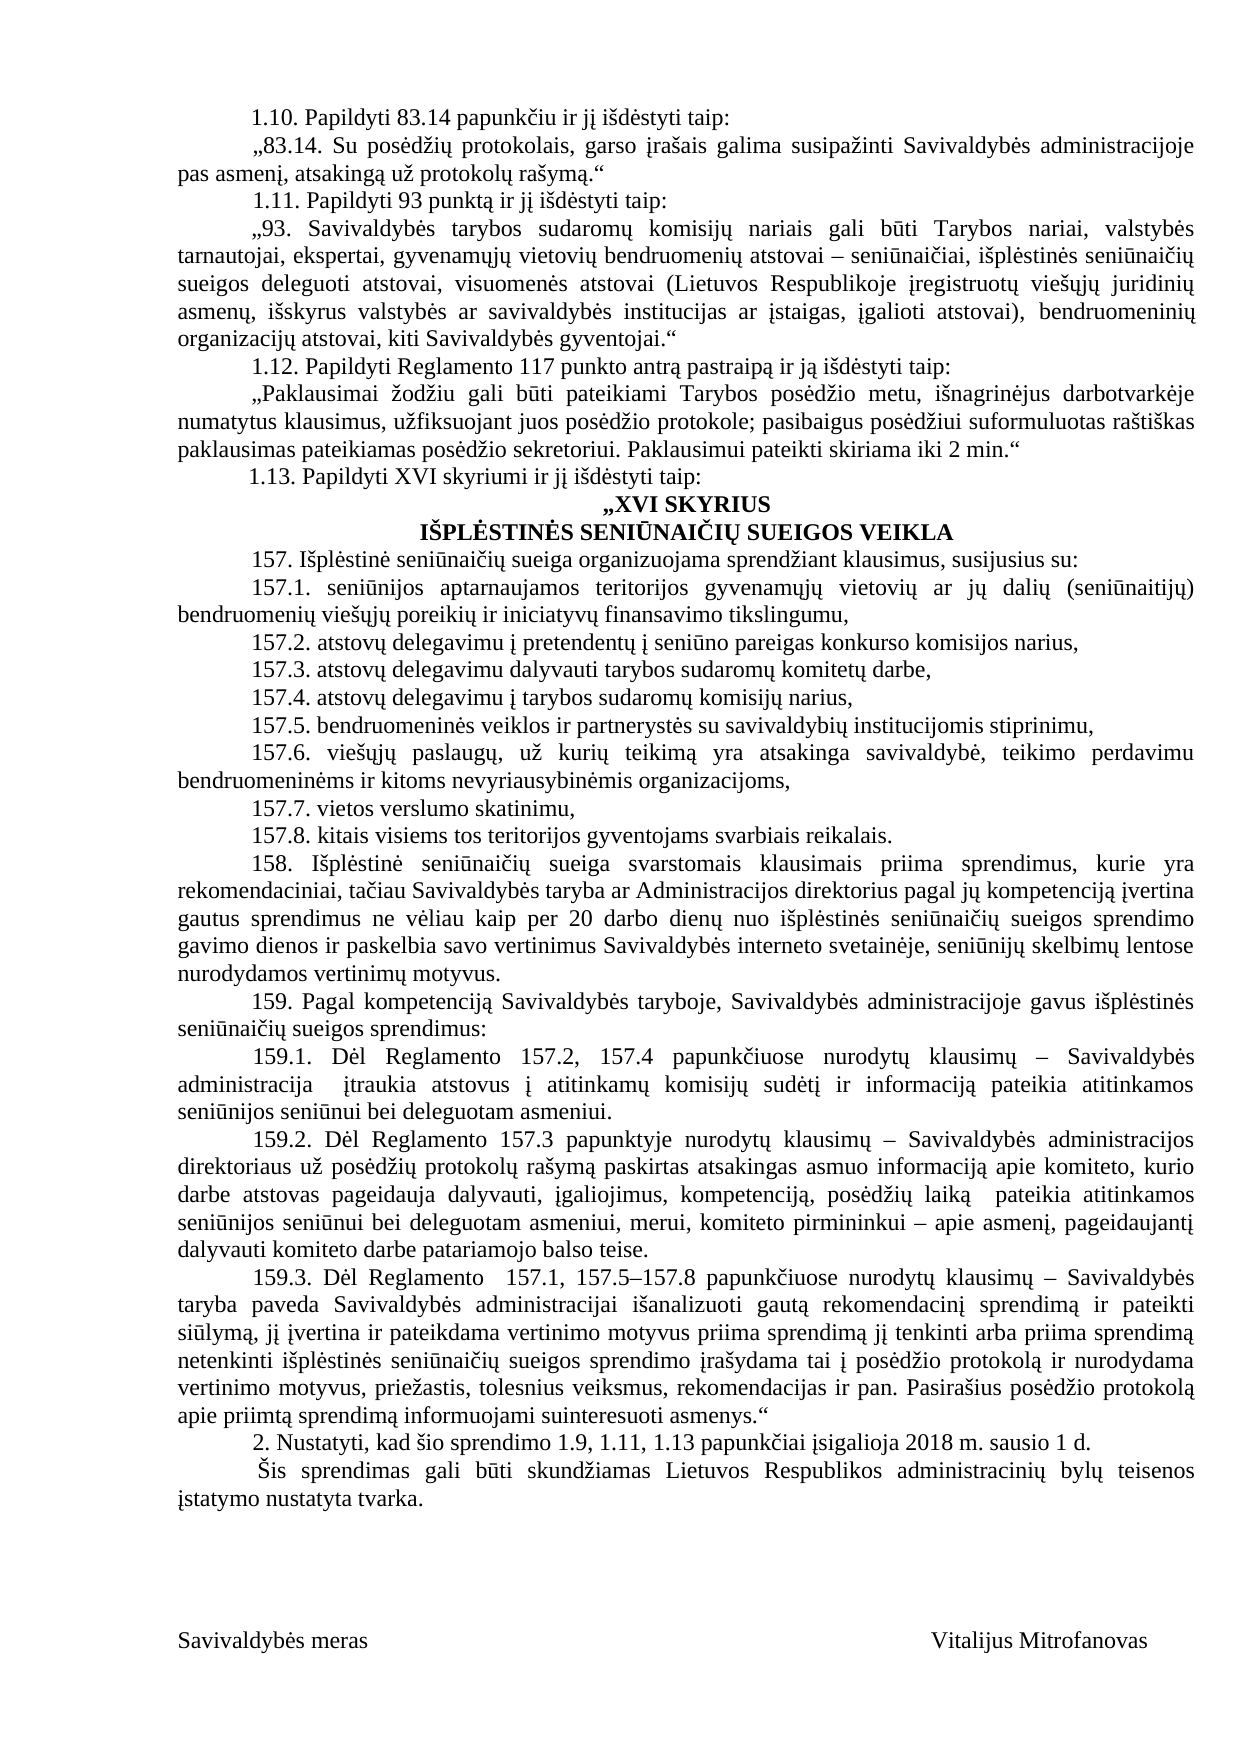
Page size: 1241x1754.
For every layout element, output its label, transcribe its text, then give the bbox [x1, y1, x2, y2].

text Savivaldybės meras Vitalijus Mitrofanovas [177, 1626, 1196, 1654]
text „XVI SKYRIUS [177, 490, 1196, 517]
text 2. Nustatyti, kad šio sprendimo 1.9, 1.11, 1.13 papunkčiai įsigalioja 2018 m. sausio 1 d. [177, 1428, 1196, 1456]
text 158. Išplėstinė seniūnaičių sueiga svarstomais klausimais priima sprendimus, kurie yra rekomendaciniai, tačiau Savivaldybės taryba ar Administracijos direktorius pagal jų kompetenciją įvertina gautus sprendimus ne vėliau kaip per 20 darbo dienų nuo išplėstinės seniūnaičių sueigos sprendimo gavimo dienos ir paskelbia savo vertinimus Savivaldybės interneto svetainėje, seniūnijų skelbimų lentose nurodydamos vertinimų motyvus. [177, 849, 1196, 987]
text „93. Savivaldybės tarybos sudaromų komisijų nariais gali būti Tarybos nariai, valstybės tarnautojai, ekspertai, gyvenamųjų vietovių bendruomenių atstovai – seniūnaičiai, išplėstinės seniūnaičių sueigos deleguoti atstovai, visuomenės atstovai (Lietuvos Respublikoje įregistruotų viešųjų juridinių asmenų, išskyrus valstybės ar savivaldybės institucijas ar įstaigas, įgalioti atstovai), bendruomeninių organizacijų atstovai, kiti Savivaldybės gyventojai.“ [177, 214, 1196, 352]
text 157.1. seniūnijos aptarnaujamos teritorijos gyvenamųjų vietovių ar jų dalių (seniūnaitijų) bendruomenių viešųjų poreikių ir iniciatyvų finansavimo tikslingumu, [177, 573, 1196, 628]
text „Paklausimai žodžiu gali būti pateikiami Tarybos posėdžio metu, išnagrinėjus darbotvarkėje numatytus klausimus, užfiksuojant juos posėdžio protokole; pasibaigus posėdžiui suformuluotas raštiškas paklausimas pateikiamas posėdžio sekretoriui. Paklausimui pateikti skiriama iki 2 min.“ [177, 379, 1196, 462]
text 157.3. atstovų delegavimu dalyvauti tarybos sudaromų komitetų darbe, [177, 656, 1196, 683]
text 1.12. Papildyti Reglamento 117 punkto antrą pastraipą ir ją išdėstyti taip: [177, 352, 1196, 379]
text 1.11. Papildyti 93 punktą ir jį išdėstyti taip: [177, 186, 1196, 214]
text 157.6. viešųjų paslaugų, už kurių teikimą yra atsakinga savivaldybė, teikimo perdavimu bendruomeninėms ir kitoms nevyriausybinėmis organizacijoms, [177, 738, 1196, 793]
text 159. Pagal kompetenciją Savivaldybės taryboje, Savivaldybės administracijoje gavus išplėstinės seniūnaičių sueigos sprendimus: [177, 987, 1196, 1042]
text 157.5. bendruomeninės veiklos ir partnerystės su savivaldybių institucijomis stiprinimu, [177, 711, 1196, 738]
text 157.7. vietos verslumo skatinimu, [177, 793, 1196, 821]
text 157.8. kitais visiems tos teritorijos gyventojams svarbiais reikalais. [177, 821, 1196, 849]
text 157.4. atstovų delegavimu į tarybos sudaromų komisijų narius, [177, 683, 1196, 711]
text 157.2. atstovų delegavimu į pretendentų į seniūno pareigas konkurso komisijos narius, [177, 628, 1196, 656]
text 1.13. Papildyti XVI skyriumi ir jį išdėstyti taip: [177, 462, 1196, 490]
text 159.1. Dėl Reglamento 157.2, 157.4 papunkčiuose nurodytų klausimų – Savivaldybės administracija įtraukia atstovus į atitinkamų komisijų sudėtį ir informaciją pateikia atitinkamos seniūnijos seniūnui bei deleguotam asmeniui. [177, 1042, 1196, 1125]
text 159.2. Dėl Reglamento 157.3 papunktyje nurodytų klausimų – Savivaldybės administracijos direktoriaus už posėdžių protokolų rašymą paskirtas atsakingas asmuo informaciją apie komiteto, kurio darbe atstovas pageidauja dalyvauti, įgaliojimus, kompetenciją, posėdžių laiką pateikia atitinkamos seniūnijos seniūnui bei deleguotam asmeniui, merui, komiteto pirmininkui – apie asmenį, pageidaujantį dalyvauti komiteto darbe patariamojo balso teise. [177, 1125, 1196, 1263]
text IŠPLĖSTINĖS SENIŪNAIČIŲ SUEIGOS VEIKLA [177, 517, 1196, 545]
text 157. Išplėstinė seniūnaičių sueiga organizuojama sprendžiant klausimus, susijusius su: [177, 545, 1196, 573]
text Šis sprendimas gali būti skundžiamas Lietuvos Respublikos administracinių bylų teisenos įstatymo nustatyta tvarka. [177, 1456, 1196, 1511]
text 1.10. Papildyti 83.14 papunkčiu ir jį išdėstyti taip: [177, 103, 1196, 131]
text „83.14. Su posėdžių protokolais, garso įrašais galima susipažinti Savivaldybės administracijoje pas asmenį, atsakingą už protokolų rašymą.“ [177, 131, 1196, 186]
text 159.3. Dėl Reglamento 157.1, 157.5–157.8 papunkčiuose nurodytų klausimų – Savivaldybės taryba paveda Savivaldybės administracijai išanalizuoti gautą rekomendacinį sprendimą ir pateikti siūlymą, jį įvertina ir pateikdama vertinimo motyvus priima sprendimą jį tenkinti arba priima sprendimą netenkinti išplėstinės seniūnaičių sueigos sprendimo įrašydama tai į posėdžio protokolą ir nurodydama vertinimo motyvus, priežastis, tolesnius veiksmus, rekomendacijas ir pan. Pasirašius posėdžio protokolą apie priimtą sprendimą informuojami suinteresuoti asmenys.“ [177, 1263, 1196, 1428]
